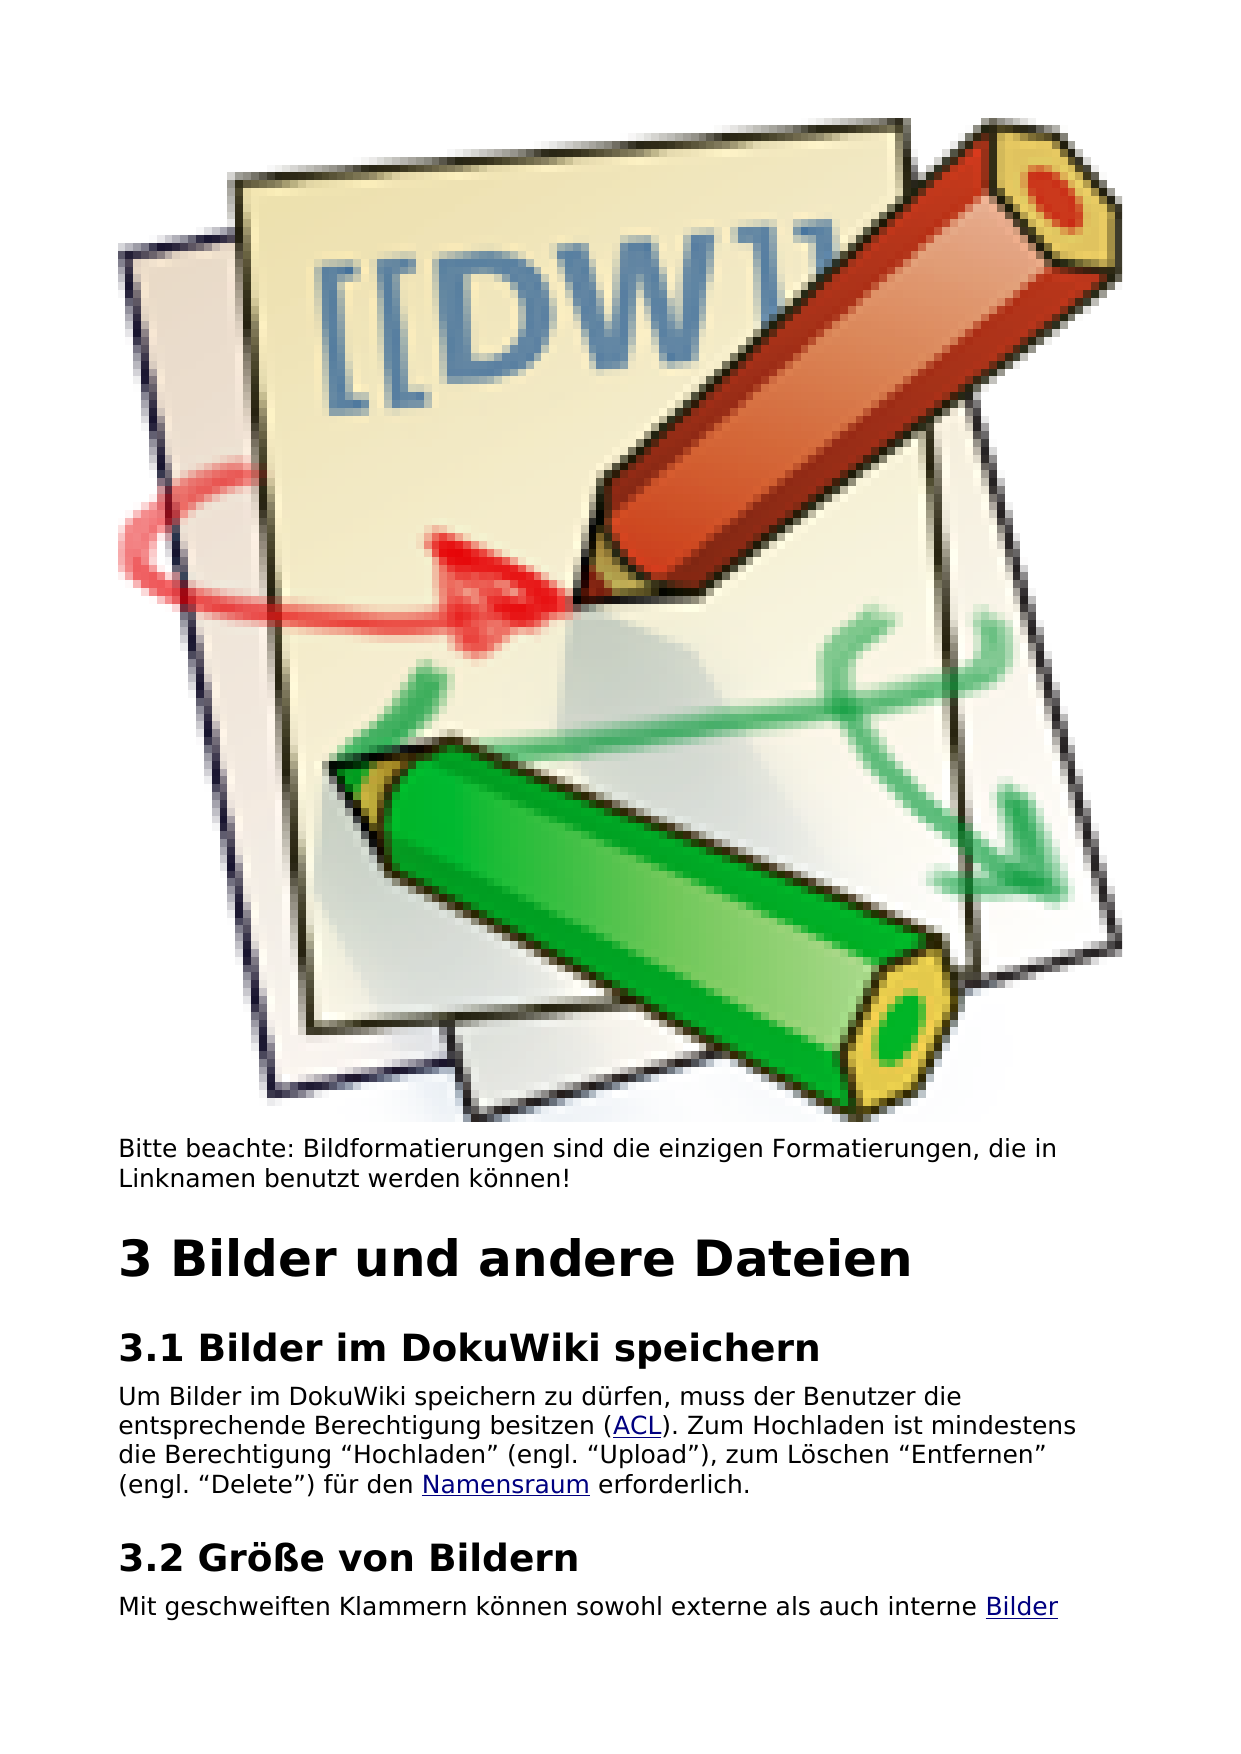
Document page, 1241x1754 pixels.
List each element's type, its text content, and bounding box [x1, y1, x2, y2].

subtitle 3 Bilder und andere Dateien [118, 1230, 1122, 1289]
text Mit geschweiften Klammern können sowohl externe als auch interne Bilder [118, 1593, 1122, 1622]
subtitle 3.2 Größe von Bildern [118, 1536, 1122, 1580]
subtitle 3.1 Bilder im DokuWiki speichern [118, 1326, 1122, 1370]
text Um Bilder im DokuWiki speichern zu dürfen, muss der Benutzer die entsprechende Berechtigung besitzen (ACL). Zum Hochladen ist mindestens die Berechtigung “Hochladen” (engl. “Upload”), zum Löschen “Entfernen” (engl. “Delete”) für den Namensraum erforderlich. [118, 1382, 1122, 1499]
picture [118, 118, 1123, 1122]
text Bitte beachte: Bildformatierungen sind die einzigen Formatierungen, die in Linknamen benutzt werden können! [118, 1134, 1122, 1193]
